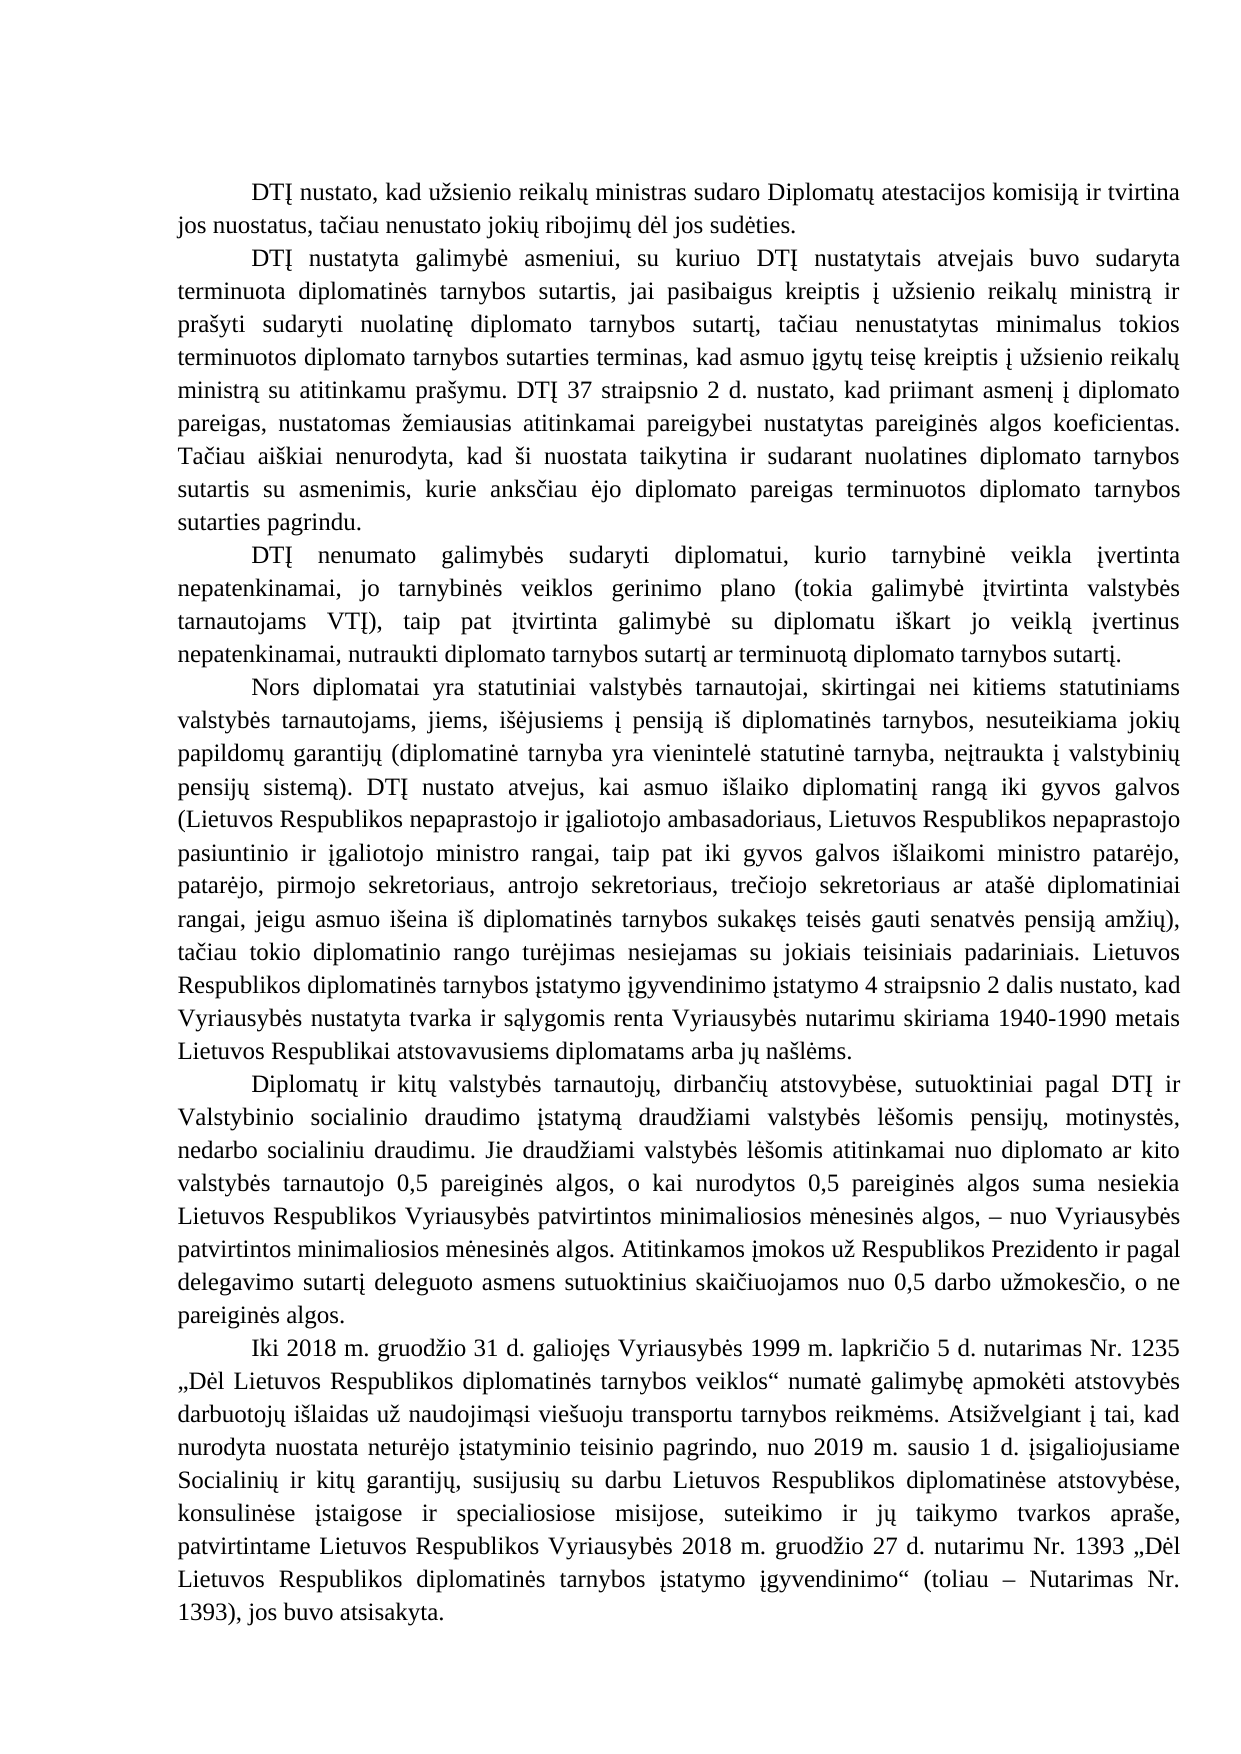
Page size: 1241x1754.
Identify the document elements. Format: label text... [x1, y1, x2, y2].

text DTĮ nustato, kad užsienio reikalų ministras sudaro Diplomatų atestacijos komisiją ir tvirtina jos nuostatus, tačiau nenustato jokių ribojimų dėl jos sudėties. [177, 177, 1181, 239]
text DTĮ nenumato galimybės sudaryti diplomatui, kurio tarnybinė veikla įvertinta nepatenkinamai, jo tarnybinės veiklos gerinimo plano (tokia galimybė įtvirtinta valstybės tarnautojams VTĮ), taip pat įtvirtinta galimybė su diplomatu iškart jo veiklą įvertinus nepatenkinamai, nutraukti diplomato tarnybos sutartį ar terminuotą diplomato tarnybos sutartį. [177, 540, 1181, 668]
text DTĮ nustatyta galimybė asmeniui, su kuriuo DTĮ nustatytais atvejais buvo sudaryta terminuota diplomatinės tarnybos sutartis, jai pasibaigus kreiptis į užsienio reikalų ministrą ir prašyti sudaryti nuolatinę diplomato tarnybos sutartį, tačiau nenustatytas minimalus tokios terminuotos diplomato tarnybos sutarties terminas, kad asmuo įgytų teisę kreiptis į užsienio reikalų ministrą su atitinkamu prašymu. DTĮ 37 straipsnio 2 d. nustato, kad priimant asmenį į diplomato pareigas, nustatomas žemiausias atitinkamai pareigybei nustatytas pareiginės algos koeficientas. Tačiau aiškiai nenurodyta, kad ši nuostata taikytina ir sudarant nuolatines diplomato tarnybos sutartis su asmenimis, kurie anksčiau ėjo diplomato pareigas terminuotos diplomato tarnybos sutarties pagrindu. [177, 243, 1181, 536]
text Nors diplomatai yra statutiniai valstybės tarnautojai, skirtingai nei kitiems statutiniams valstybės tarnautojams, jiems, išėjusiems į pensiją iš diplomatinės tarnybos, nesuteikiama jokių papildomų garantijų (diplomatinė tarnyba yra vienintelė statutinė tarnyba, neįtraukta į valstybinių pensijų sistemą). DTĮ nustato atvejus, kai asmuo išlaiko diplomatinį rangą iki gyvos galvos (Lietuvos Respublikos nepaprastojo ir įgaliotojo ambasadoriaus, Lietuvos Respublikos nepaprastojo pasiuntinio ir įgaliotojo ministro rangai, taip pat iki gyvos galvos išlaikomi ministro patarėjo, patarėjo, pirmojo sekretoriaus, antrojo sekretoriaus, trečiojo sekretoriaus ar atašė diplomatiniai rangai, jeigu asmuo išeina iš diplomatinės tarnybos sukakęs teisės gauti senatvės pensiją amžių), tačiau tokio diplomatinio rango turėjimas nesiejamas su jokiais teisiniais padariniais. Lietuvos Respublikos diplomatinės tarnybos įstatymo įgyvendinimo įstatymo 4 straipsnio 2 dalis nustato, kad Vyriausybės nustatyta tvarka ir sąlygomis renta Vyriausybės nutarimu skiriama 1940-1990 metais Lietuvos Respublikai atstovavusiems diplomatams arba jų našlėms. [177, 672, 1181, 1064]
text Iki 2018 m. gruodžio 31 d. galiojęs Vyriausybės 1999 m. lapkričio 5 d. nutarimas Nr. 1235 „Dėl Lietuvos Respublikos diplomatinės tarnybos veiklos“ numatė galimybę apmokėti atstovybės darbuotojų išlaidas už naudojimąsi viešuoju transportu tarnybos reikmėms. Atsižvelgiant į tai, kad nurodyta nuostata neturėjo įstatyminio teisinio pagrindo, nuo 2019 m. sausio 1 d. įsigaliojusiame Socialinių ir kitų garantijų, susijusių su darbu Lietuvos Respublikos diplomatinėse atstovybėse, konsulinėse įstaigose ir specialiosiose misijose, suteikimo ir jų taikymo tvarkos apraše, patvirtintame Lietuvos Respublikos Vyriausybės 2018 m. gruodžio 27 d. nutarimu Nr. 1393 „Dėl Lietuvos Respublikos diplomatinės tarnybos įstatymo įgyvendinimo“ (toliau – Nutarimas Nr. 1393), jos buvo atsisakyta. [177, 1333, 1181, 1626]
text Diplomatų ir kitų valstybės tarnautojų, dirbančių atstovybėse, sutuoktiniai pagal DTĮ ir Valstybinio socialinio draudimo įstatymą draudžiami valstybės lėšomis pensijų, motinystės, nedarbo socialiniu draudimu. Jie draudžiami valstybės lėšomis atitinkamai nuo diplomato ar kito valstybės tarnautojo 0,5 pareiginės algos, o kai nurodytos 0,5 pareiginės algos suma nesiekia Lietuvos Respublikos Vyriausybės patvirtintos minimaliosios mėnesinės algos, – nuo Vyriausybės patvirtintos minimaliosios mėnesinės algos. Atitinkamos įmokos už Respublikos Prezidento ir pagal delegavimo sutartį deleguoto asmens sutuoktinius skaičiuojamos nuo 0,5 darbo užmokesčio, o ne pareiginės algos. [177, 1069, 1181, 1329]
